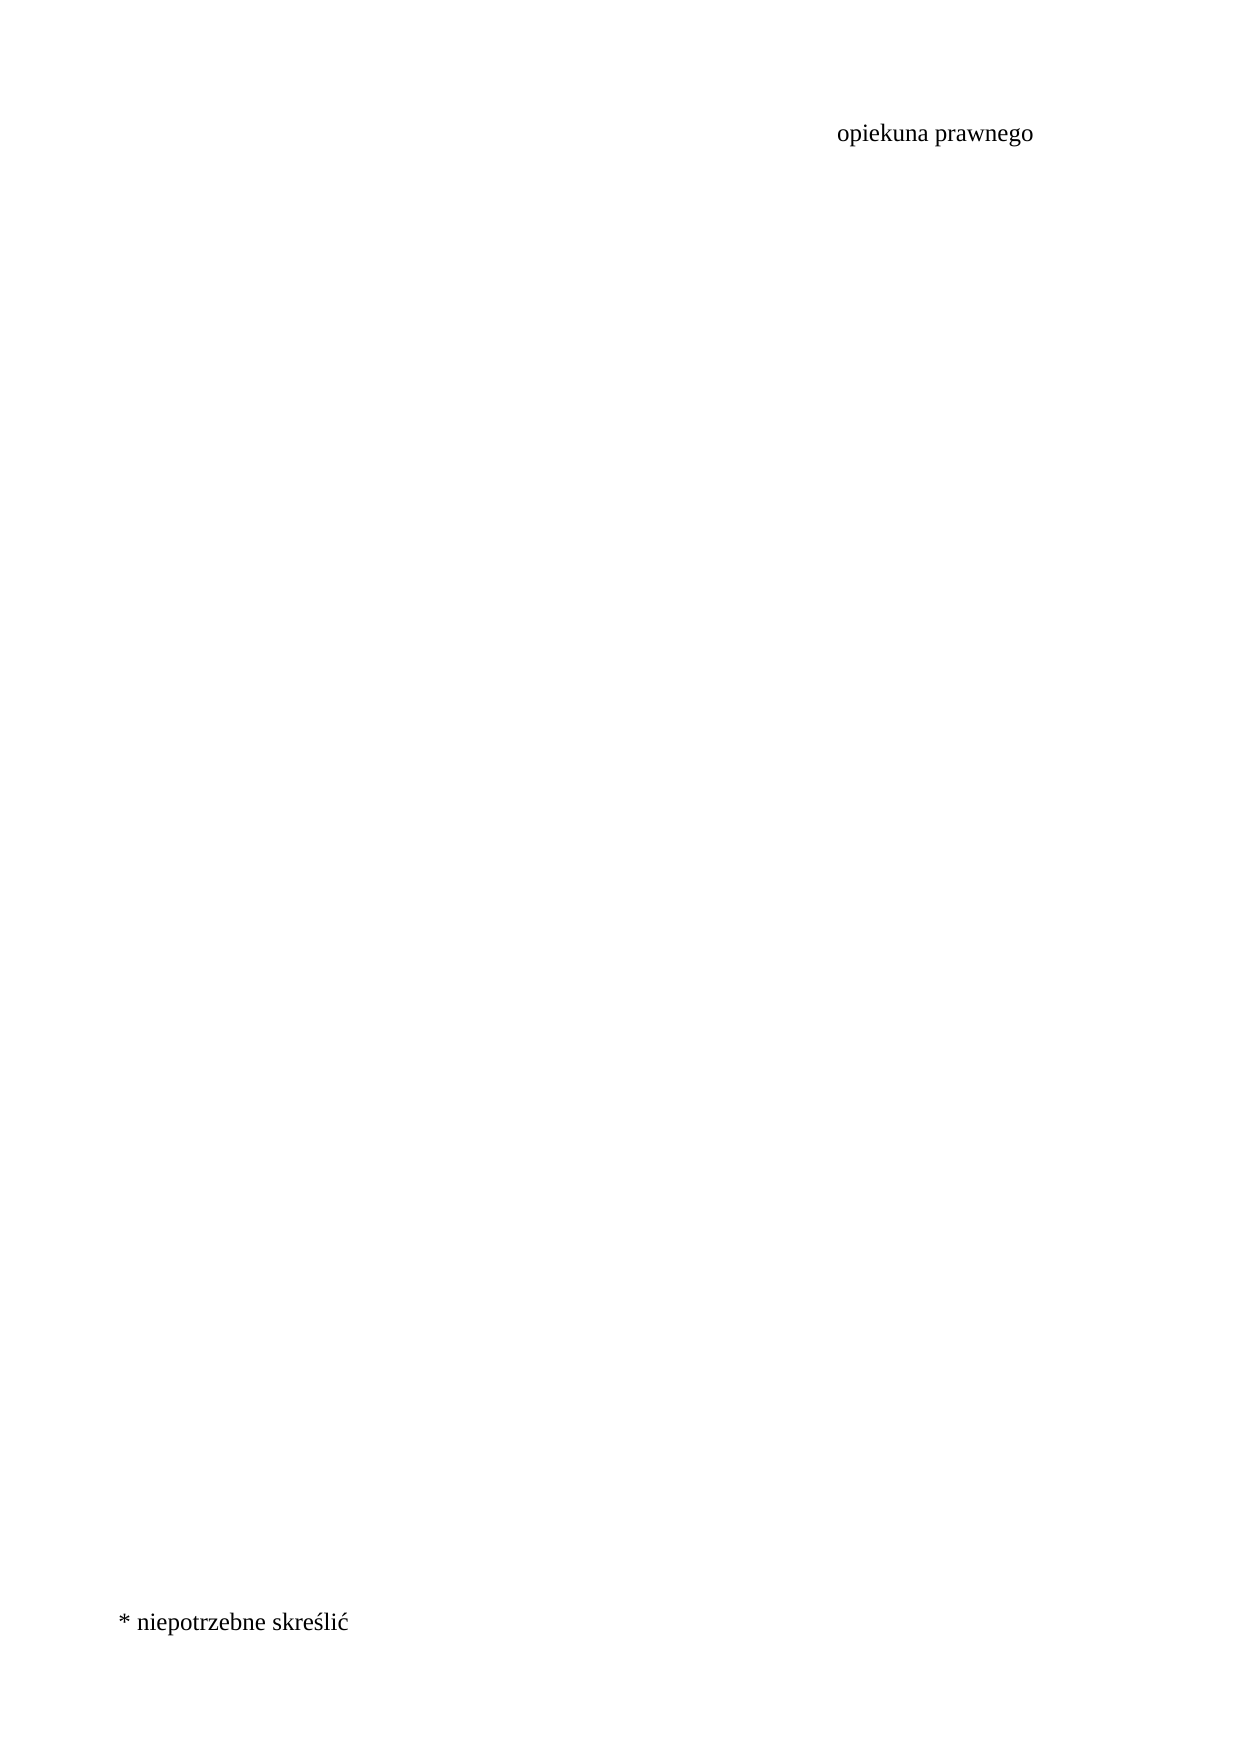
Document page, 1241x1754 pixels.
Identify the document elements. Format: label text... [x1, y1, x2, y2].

text opiekuna prawnego [118, 118, 1122, 147]
